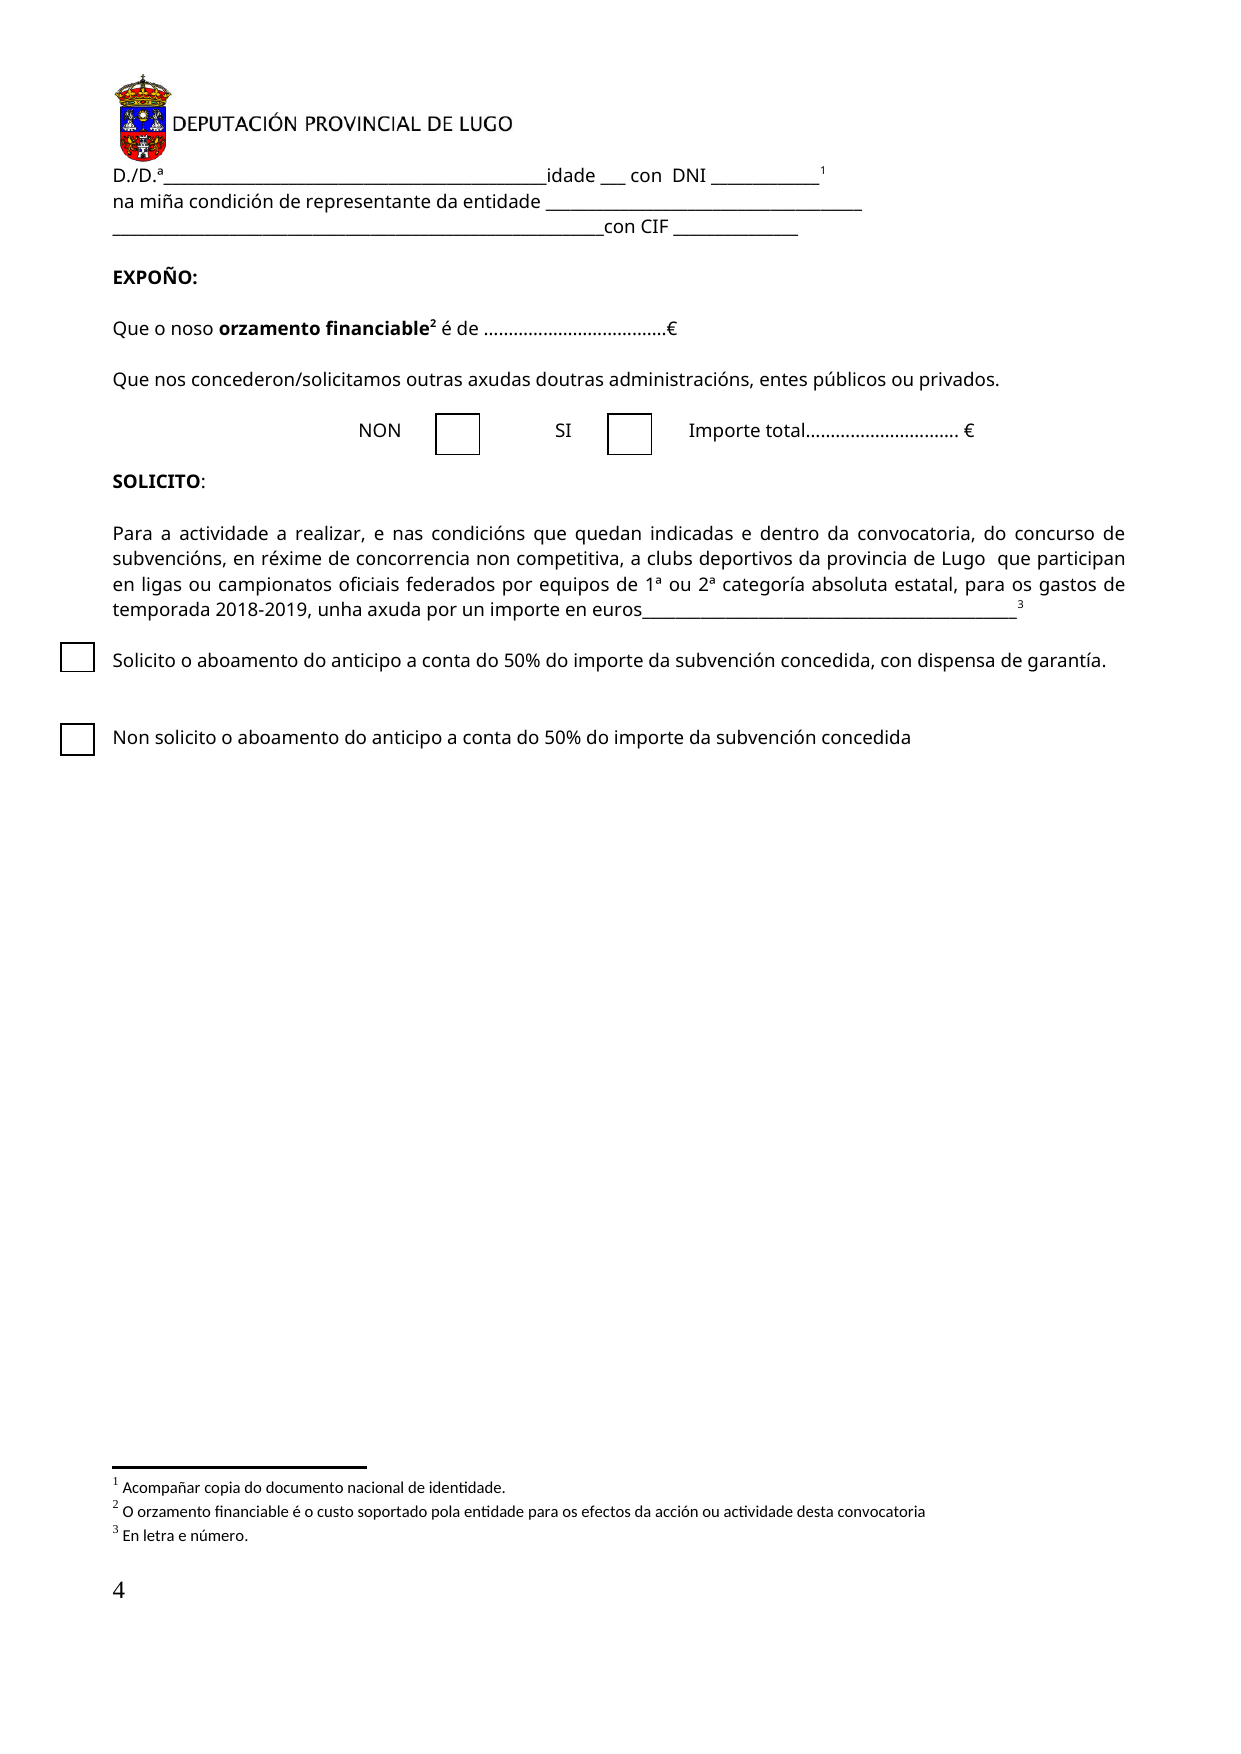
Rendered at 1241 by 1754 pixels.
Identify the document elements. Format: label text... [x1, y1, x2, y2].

text Non solicito o aboamento do anticipo a conta do 50% do importe da subvención concedida [112, 724, 1128, 749]
text Acompañar copia do documento nacional de identidade. [112, 1473, 1128, 1498]
text Que nos concederon/solicitamos outras axudas doutras administracións, entes públicos ou privados. [112, 367, 1128, 392]
text Para a actividade a realizar, e nas condicións que quedan indicadas e dentro da convocatoria, do concurso de subvencións, en réxime de concorrencia non competitiva, a clubs deportivos da provincia de Lugo que participan en ligas ou campionatos oficiais federados por equipos de 1ª ou 2ª categoría absoluta estatal, para os gastos de temporada 2018-2019, unha axuda por un importe en euros_____________________________________________ [112, 520, 1128, 622]
text EXPOÑO: [112, 265, 1128, 290]
text D./D.ª______________________________________________idade ___ con DNI _____________ [112, 163, 1128, 188]
text En letra e número. [112, 1522, 1128, 1546]
text Que o noso orzamento financiable é de ……………………………….€ [112, 316, 1128, 341]
text ___________________________________________________________con CIF _______________ [112, 214, 1128, 239]
text Importe total…………………………. € [652, 418, 1128, 443]
text SI [480, 418, 607, 443]
text SOLICITO: [112, 469, 1128, 494]
text Solicito o aboamento do anticipo a conta do 50% do importe da subvención concedida, con dispensa de garantía. [112, 647, 1128, 673]
picture [112, 73, 515, 163]
text na miña condición de representante da entidade ______________________________________ [112, 188, 1128, 214]
text O orzamento financiable é o custo soportado pola entidade para os efectos da acción ou actividade desta convocatoria [112, 1498, 1128, 1522]
text NON [112, 418, 435, 443]
